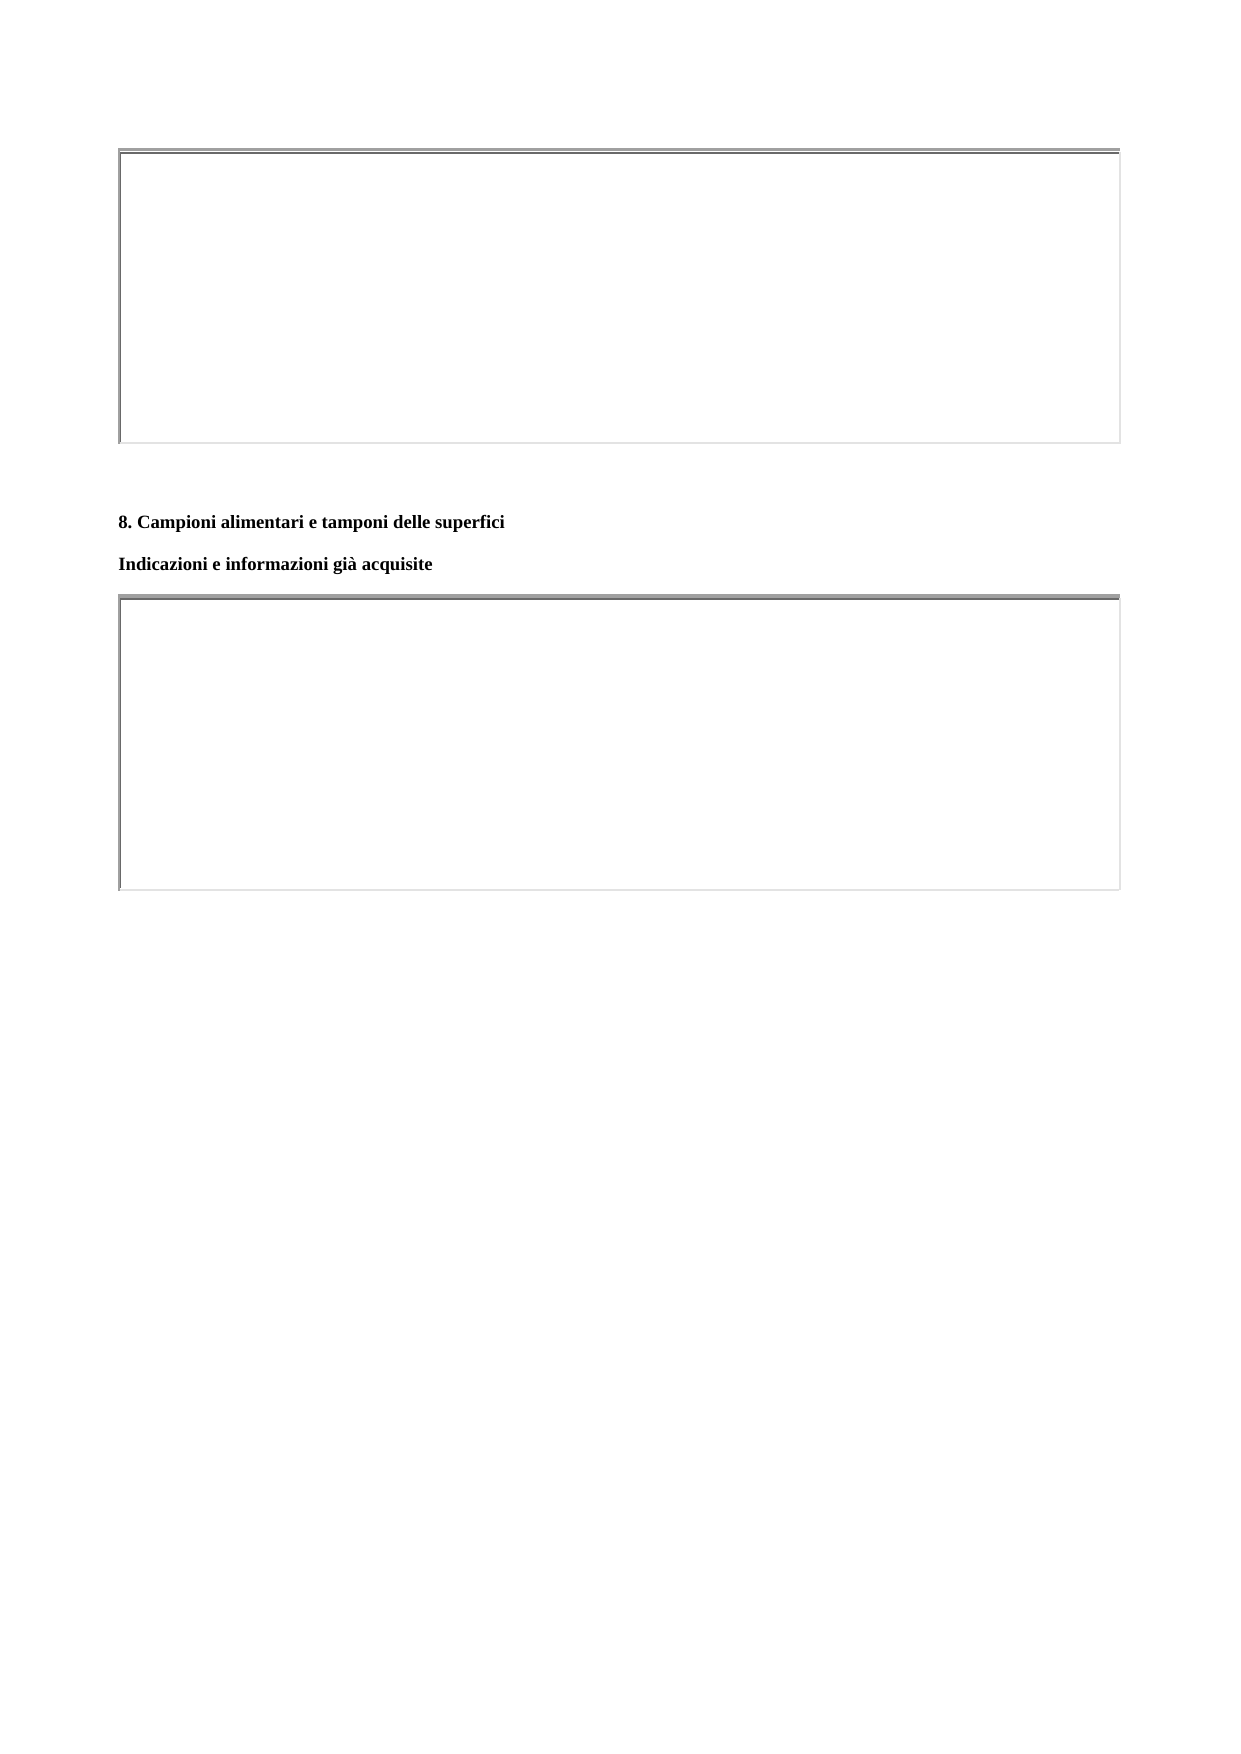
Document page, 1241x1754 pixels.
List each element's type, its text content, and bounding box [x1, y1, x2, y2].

text Indicazioni e informazioni già acquisite [118, 553, 1122, 574]
text 8. Campioni alimentari e tamponi delle superfici [118, 511, 1122, 533]
